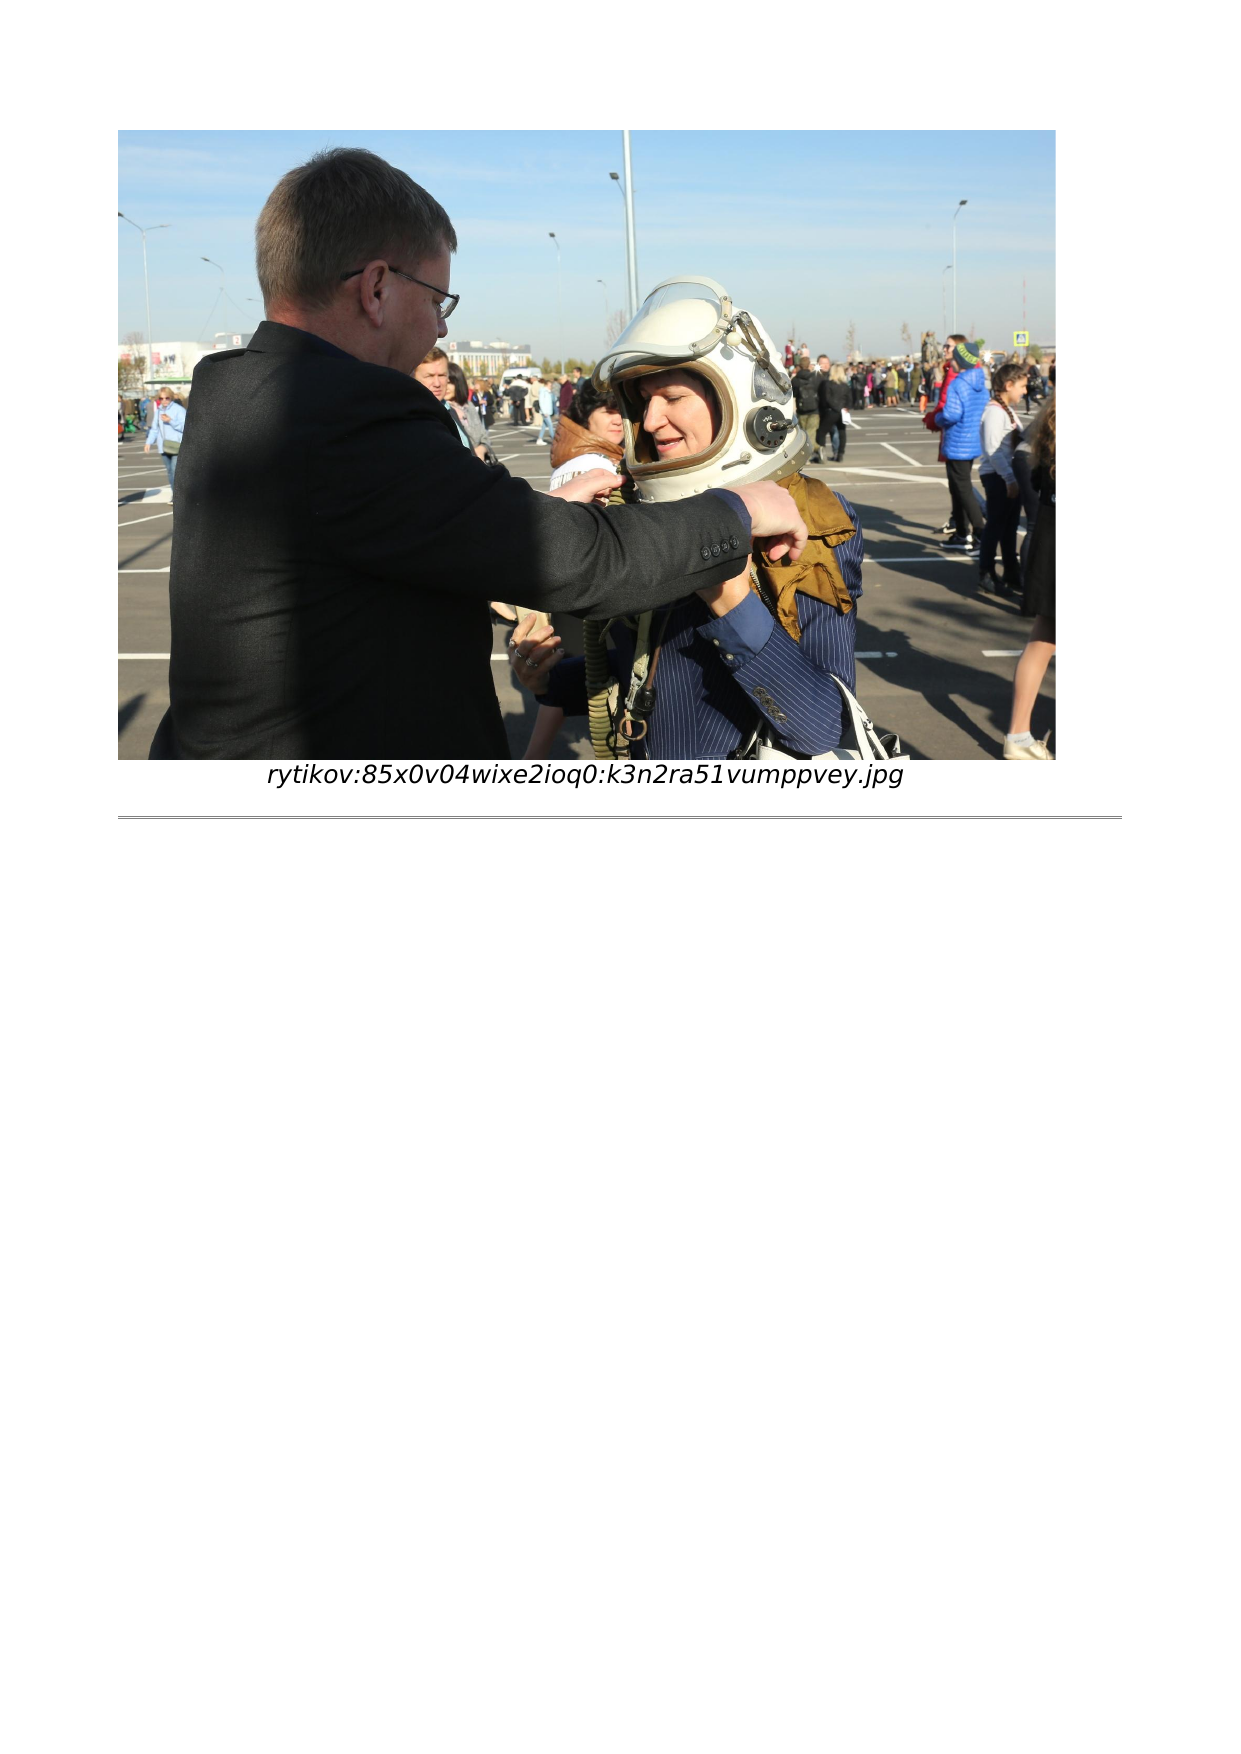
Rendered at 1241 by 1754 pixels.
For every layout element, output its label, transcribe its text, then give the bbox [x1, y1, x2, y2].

picture [118, 130, 1056, 760]
text rytikov:85x0v04wixe2ioq0:k3n2ra51vumppvey.jpg [118, 760, 1056, 789]
